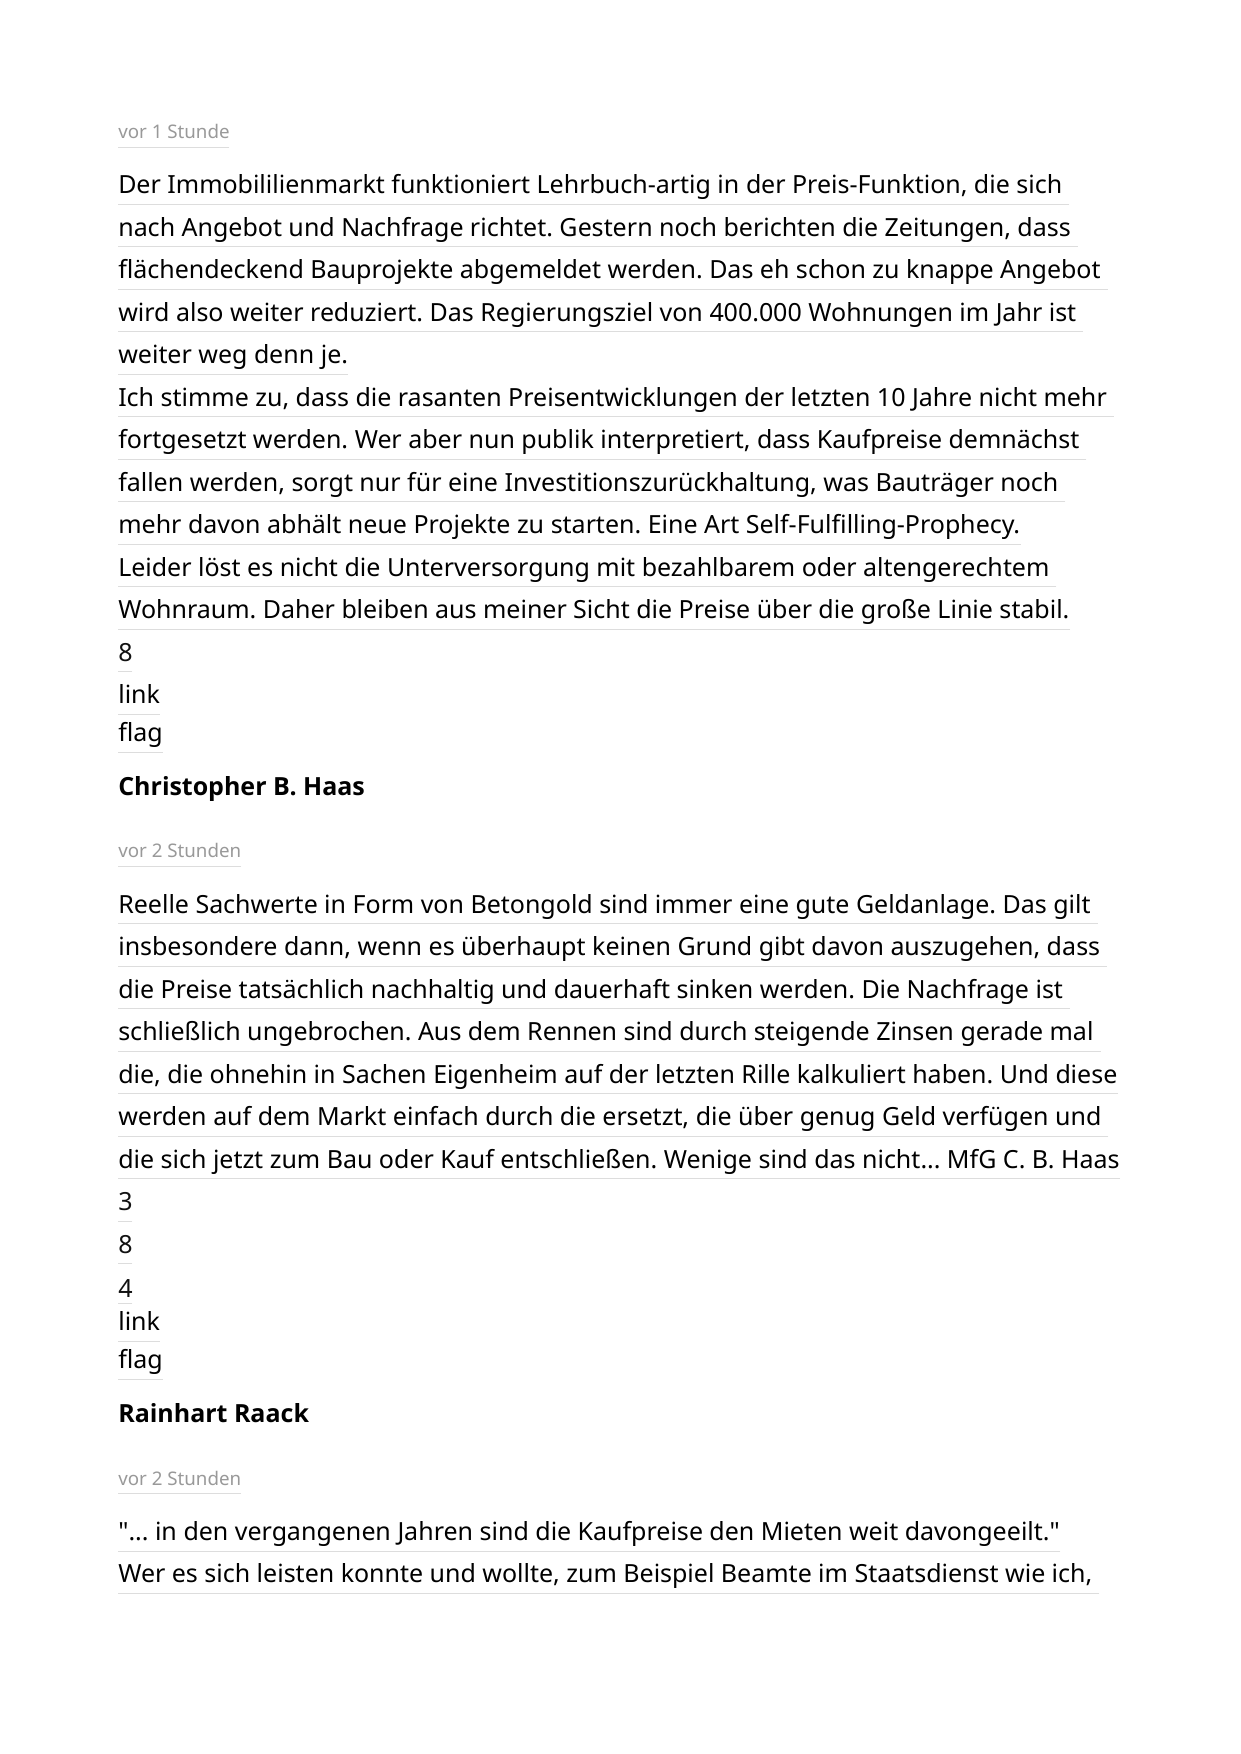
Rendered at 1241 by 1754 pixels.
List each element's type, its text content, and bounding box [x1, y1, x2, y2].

text link [118, 1304, 1122, 1342]
text flag [118, 1342, 1122, 1380]
text 8 [118, 634, 1122, 672]
text vor 2 Stunden [118, 838, 1117, 867]
text 8 [118, 1226, 1122, 1264]
text "... in den vergangenen Jahren sind die Kaufpreise den Mieten weit davongeeilt." Wer es sich leisten konnte und wollte, zum Beispiel Beamte im Staatsdienst wie ich, [118, 1514, 1122, 1594]
text link [118, 677, 1122, 715]
text flag [118, 715, 1122, 753]
text 4 [118, 1269, 1122, 1304]
text vor 2 Stunden [118, 1465, 1117, 1494]
text Christopher B. Haas [118, 768, 1122, 802]
text Reelle Sachwerte in Form von Betongold sind immer eine gute Geldanlage. Das gilt insbesondere dann, wenn es überhaupt keinen Grund gibt davon auszugehen, dass die Preise tatsächlich nachhaltig und dauerhaft sinken werden. Die Nachfrage ist schließlich ungebrochen. Aus dem Rennen sind durch steigende Zinsen gerade mal die, die ohnehin in Sachen Eigenheim auf der letzten Rille kalkuliert haben. Und diese werden auf dem Markt einfach durch die ersetzt, die über genug Geld verfügen und die sich jetzt zum Bau oder Kauf entschließen. Wenige sind das nicht... MfG C. B. Haas [118, 886, 1122, 1179]
text vor 1 Stunde [118, 118, 1117, 148]
text Der Immobililienmarkt funktioniert Lehrbuch-artig in der Preis-Funktion, die sich nach Angebot und Nachfrage richtet. Gestern noch berichten die Zeitungen, dass flächendeckend Bauprojekte abgemeldet werden. Das eh schon zu knappe Angebot wird also weiter reduziert. Das Regierungsziel von 400.000 Wohnungen im Jahr ist weiter weg denn je. Ich stimme zu, dass die rasanten Preisentwicklungen der letzten 10 Jahre nicht mehr fortgesetzt werden. Wer aber nun publik interpretiert, dass Kaufpreise demnächst fallen werden, sorgt nur für eine Investitionszurückhaltung, was Bauträger noch mehr davon abhält neue Projekte zu starten. Eine Art Self-Fulfilling-Prophecy. Leider löst es nicht die Unterversorgung mit bezahlbarem oder altengerechtem Wohnraum. Daher bleiben aus meiner Sicht die Preise über die große Linie stabil. [118, 167, 1122, 630]
text 3 [118, 1184, 1122, 1222]
text Rainhart Raack [118, 1396, 1122, 1430]
